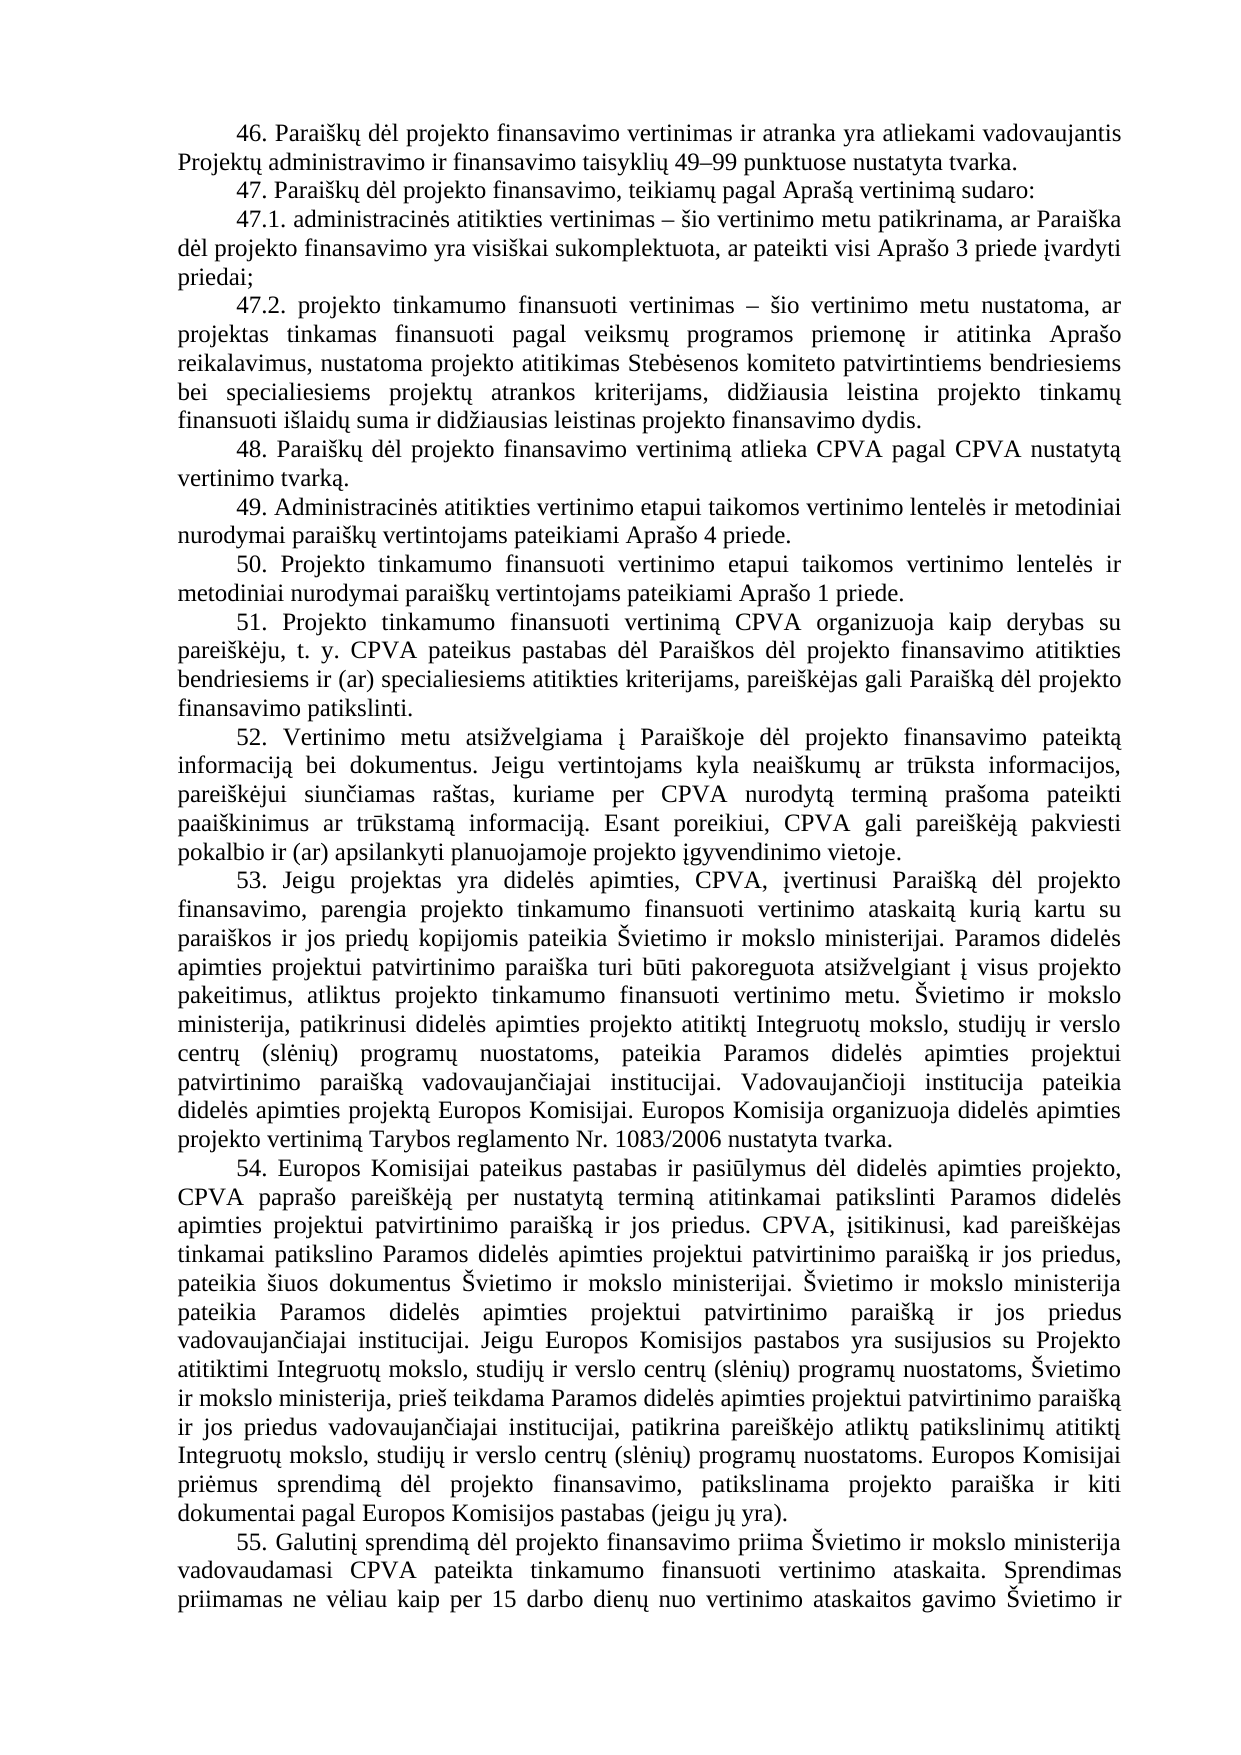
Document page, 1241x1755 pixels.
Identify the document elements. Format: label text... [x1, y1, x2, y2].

text 52. Vertinimo metu atsižvelgiama į Paraiškoje dėl projekto finansavimo pateiktą informaciją bei dokumentus. Jeigu vertintojams kyla neaiškumų ar trūksta informacijos, pareiškėjui siunčiamas raštas, kuriame per CPVA nurodytą terminą prašoma pateikti paaiškinimus ar trūkstamą informaciją. Esant poreikiui, CPVA gali pareiškėją pakviesti pokalbio ir (ar) apsilankyti planuojamoje projekto įgyvendinimo vietoje. [177, 722, 1122, 866]
text 55. Galutinį sprendimą dėl projekto finansavimo priima Švietimo ir mokslo ministerija vadovaudamasi CPVA pateikta tinkamumo finansuoti vertinimo ataskaita. Sprendimas priimamas ne vėliau kaip per 15 darbo dienų nuo vertinimo ataskaitos gavimo Švietimo ir [177, 1527, 1122, 1613]
text 53. Jeigu projektas yra didelės apimties, CPVA, įvertinusi Paraišką dėl projekto finansavimo, parengia projekto tinkamumo finansuoti vertinimo ataskaitą kurią kartu su paraiškos ir jos priedų kopijomis pateikia Švietimo ir mokslo ministerijai. Paramos didelės apimties projektui patvirtinimo paraiška turi būti pakoreguota atsižvelgiant į visus projekto pakeitimus, atliktus projekto tinkamumo finansuoti vertinimo metu. Švietimo ir mokslo ministerija, patikrinusi didelės apimties projekto atitiktį Integruotų mokslo, studijų ir verslo centrų (slėnių) programų nuostatoms, pateikia Paramos didelės apimties projektui patvirtinimo paraišką vadovaujančiajai institucijai. Vadovaujančioji institucija pateikia didelės apimties projektą Europos Komisijai. Europos Komisija organizuoja didelės apimties projekto vertinimą Tarybos reglamento Nr. 1083/2006 nustatyta tvarka. [177, 866, 1122, 1153]
text 48. Paraiškų dėl projekto finansavimo vertinimą atlieka CPVA pagal CPVA nustatytą vertinimo tvarką. [177, 434, 1122, 492]
text 47.1. administracinės atitikties vertinimas – šio vertinimo metu patikrinama, ar Paraiška dėl projekto finansavimo yra visiškai sukomplektuota, ar pateikti visi Aprašo 3 priede įvardyti priedai; [177, 204, 1122, 291]
text 51. Projekto tinkamumo finansuoti vertinimą CPVA organizuoja kaip derybas su pareiškėju, t. y. CPVA pateikus pastabas dėl Paraiškos dėl projekto finansavimo atitikties bendriesiems ir (ar) specialiesiems atitikties kriterijams, pareiškėjas gali Paraišką dėl projekto finansavimo patikslinti. [177, 607, 1122, 722]
text 47. Paraiškų dėl projekto finansavimo, teikiamų pagal Aprašą vertinimą sudaro: [177, 176, 1122, 204]
text 46. Paraiškų dėl projekto finansavimo vertinimas ir atranka yra atliekami vadovaujantis Projektų administravimo ir finansavimo taisyklių 49–99 punktuose nustatyta tvarka. [177, 118, 1122, 176]
text 49. Administracinės atitikties vertinimo etapui taikomos vertinimo lentelės ir metodiniai nurodymai paraiškų vertintojams pateikiami Aprašo 4 priede. [177, 492, 1122, 549]
text 47.2. projekto tinkamumo finansuoti vertinimas – šio vertinimo metu nustatoma, ar projektas tinkamas finansuoti pagal veiksmų programos priemonę ir atitinka Aprašo reikalavimus, nustatoma projekto atitikimas Stebėsenos komiteto patvirtintiems bendriesiems bei specialiesiems projektų atrankos kriterijams, didžiausia leistina projekto tinkamų finansuoti išlaidų suma ir didžiausias leistinas projekto finansavimo dydis. [177, 291, 1122, 434]
text 54. Europos Komisijai pateikus pastabas ir pasiūlymus dėl didelės apimties projekto, CPVA paprašo pareiškėją per nustatytą terminą atitinkamai patikslinti Paramos didelės apimties projektui patvirtinimo paraišką ir jos priedus. CPVA, įsitikinusi, kad pareiškėjas tinkamai patikslino Paramos didelės apimties projektui patvirtinimo paraišką ir jos priedus, pateikia šiuos dokumentus Švietimo ir mokslo ministerijai. Švietimo ir mokslo ministerija pateikia Paramos didelės apimties projektui patvirtinimo paraišką ir jos priedus vadovaujančiajai institucijai. Jeigu Europos Komisijos pastabos yra susijusios su Projekto atitiktimi Integruotų mokslo, studijų ir verslo centrų (slėnių) programų nuostatoms, Švietimo ir mokslo ministerija, prieš teikdama Paramos didelės apimties projektui patvirtinimo paraišką ir jos priedus vadovaujančiajai institucijai, patikrina pareiškėjo atliktų patikslinimų atitiktį Integruotų mokslo, studijų ir verslo centrų (slėnių) programų nuostatoms. Europos Komisijai priėmus sprendimą dėl projekto finansavimo, patikslinama projekto paraiška ir kiti dokumentai pagal Europos Komisijos pastabas (jeigu jų yra). [177, 1153, 1122, 1527]
text 50. Projekto tinkamumo finansuoti vertinimo etapui taikomos vertinimo lentelės ir metodiniai nurodymai paraiškų vertintojams pateikiami Aprašo 1 priede. [177, 549, 1122, 607]
